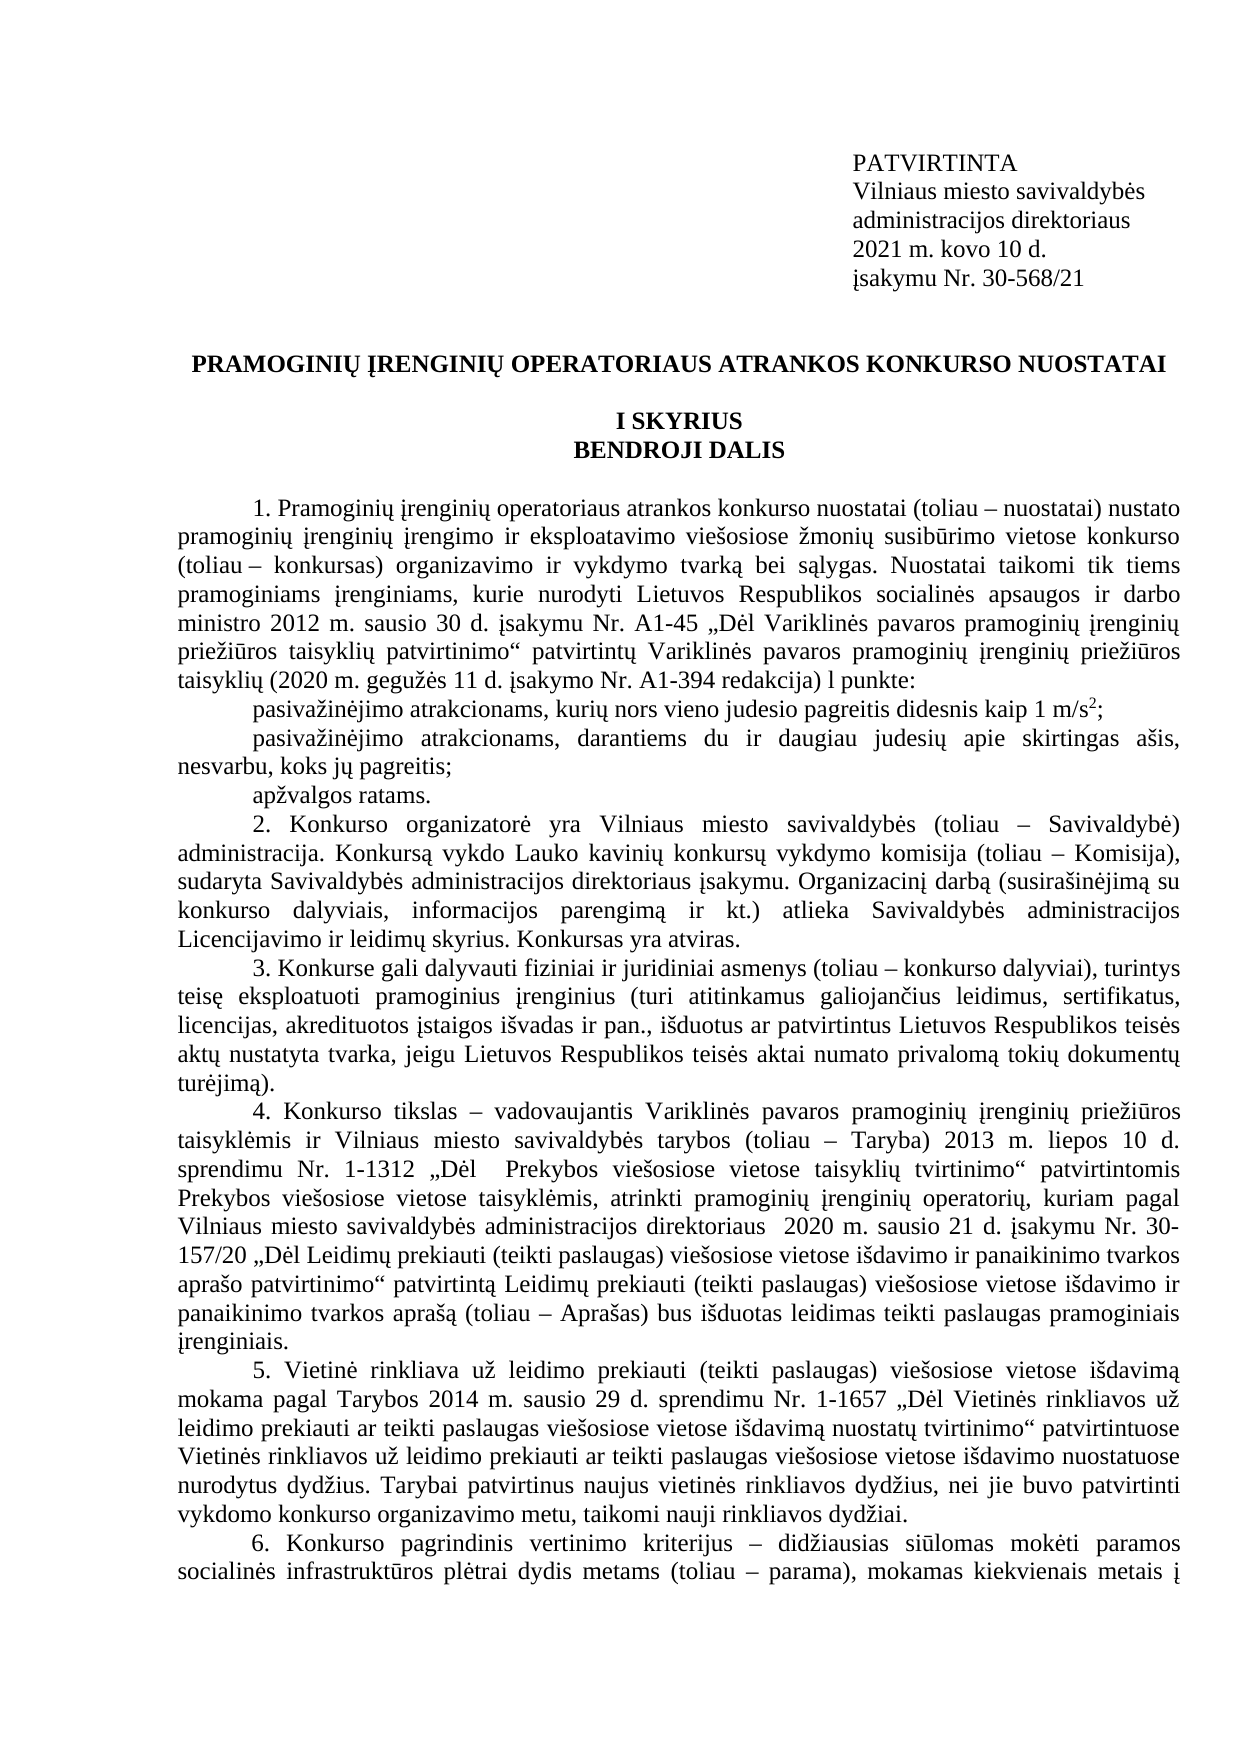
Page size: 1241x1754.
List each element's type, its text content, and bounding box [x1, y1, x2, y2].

text Vilniaus miesto savivaldybės [852, 176, 1181, 205]
text pasivažinėjimo atrakcionams, darantiems du ir daugiau judesių apie skirtingas ašis, nesvarbu, koks jų pagreitis; [177, 723, 1181, 780]
text 1. Pramoginių įrenginių operatoriaus atrankos konkurso nuostatai (toliau – nuostatai) nustato pramoginių įrenginių įrengimo ir eksploatavimo viešosiose žmonių susibūrimo vietose konkurso (toliau – konkursas) organizavimo ir vykdymo tvarką bei sąlygas. Nuostatai taikomi tik tiems pramoginiams įrenginiams, kurie nurodyti Lietuvos Respublikos socialinės apsaugos ir darbo ministro 2012 m. sausio 30 d. įsakymu Nr. A1-45 „Dėl Variklinės pavaros pramoginių įrenginių priežiūros taisyklių patvirtinimo“ patvirtintų Variklinės pavaros pramoginių įrenginių priežiūros taisyklių (2020 m. gegužės 11 d. įsakymo Nr. A1-394 redakcija) l punkte: [177, 493, 1181, 694]
text PATVIRTINTA [852, 148, 1181, 176]
text įsakymu Nr. 30-568/21 [852, 263, 1181, 291]
text I SKYRIUS [177, 406, 1181, 435]
text apžvalgos ratams. [177, 780, 1181, 809]
text 2021 m. kovo 10 d. [852, 234, 1181, 263]
text 4. Konkurso tikslas – vadovaujantis Variklinės pavaros pramoginių įrenginių priežiūros taisyklėmis ir Vilniaus miesto savivaldybės tarybos (toliau – Taryba) 2013 m. liepos 10 d. sprendimu Nr. 1-1312 „Dėl Prekybos viešosiose vietose taisyklių tvirtinimo“ patvirtintomis Prekybos viešosiose vietose taisyklėmis, atrinkti pramoginių įrenginių operatorių, kuriam pagal Vilniaus miesto savivaldybės administracijos direktoriaus 2020 m. sausio 21 d. įsakymu Nr. 30-157/20 „Dėl Leidimų prekiauti (teikti paslaugas) viešosiose vietose išdavimo ir panaikinimo tvarkos aprašo patvirtinimo“ patvirtintą Leidimų prekiauti (teikti paslaugas) viešosiose vietose išdavimo ir panaikinimo tvarkos aprašą (toliau – Aprašas) bus išduotas leidimas teikti paslaugas pramoginiais įrenginiais. [177, 1096, 1181, 1355]
text PRAMOGINIŲ ĮRENGINIŲ OPERATORIAUS ATRANKOS KONKURSO NUOSTATAI [177, 349, 1181, 378]
text 2. Konkurso organizatorė yra Vilniaus miesto savivaldybės (toliau – Savivaldybė) administracija. Konkursą vykdo Lauko kavinių konkursų vykdymo komisija (toliau – Komisija), sudaryta Savivaldybės administracijos direktoriaus įsakymu. Organizacinį darbą (susirašinėjimą su konkurso dalyviais, informacijos parengimą ir kt.) atlieka Savivaldybės administracijos Licencijavimo ir leidimų skyrius. Konkursas yra atviras. [177, 809, 1181, 953]
text 5. Vietinė rinkliava už leidimo prekiauti (teikti paslaugas) viešosiose vietose išdavimą mokama pagal Tarybos 2014 m. sausio 29 d. sprendimu Nr. 1-1657 „Dėl Vietinės rinkliavos už leidimo prekiauti ar teikti paslaugas viešosiose vietose išdavimą nuostatų tvirtinimo“ patvirtintuose Vietinės rinkliavos už leidimo prekiauti ar teikti paslaugas viešosiose vietose išdavimo nuostatuose nurodytus dydžius. Tarybai patvirtinus naujus vietinės rinkliavos dydžius, nei jie buvo patvirtinti vykdomo konkurso organizavimo metu, taikomi nauji rinkliavos dydžiai. [177, 1355, 1181, 1528]
text 3. Konkurse gali dalyvauti fiziniai ir juridiniai asmenys (toliau – konkurso dalyviai), turintys teisę eksploatuoti pramoginius įrenginius (turi atitinkamus galiojančius leidimus, sertifikatus, licencijas, akredituotos įstaigos išvadas ir pan., išduotus ar patvirtintus Lietuvos Respublikos teisės aktų nustatyta tvarka, jeigu Lietuvos Respublikos teisės aktai numato privalomą tokių dokumentų turėjimą). [177, 953, 1181, 1096]
text BENDROJI DALIS [177, 435, 1181, 464]
text pasivažinėjimo atrakcionams, kurių nors vieno judesio pagreitis didesnis kaip 1 m/s2; [177, 694, 1181, 723]
text administracijos direktoriaus [852, 205, 1181, 234]
text 6. Konkurso pagrindinis vertinimo kriterijus – didžiausias siūlomas mokėti paramos socialinės infrastruktūros plėtrai dydis metams (toliau – parama), mokamas kiekvienais metais į [177, 1528, 1181, 1585]
